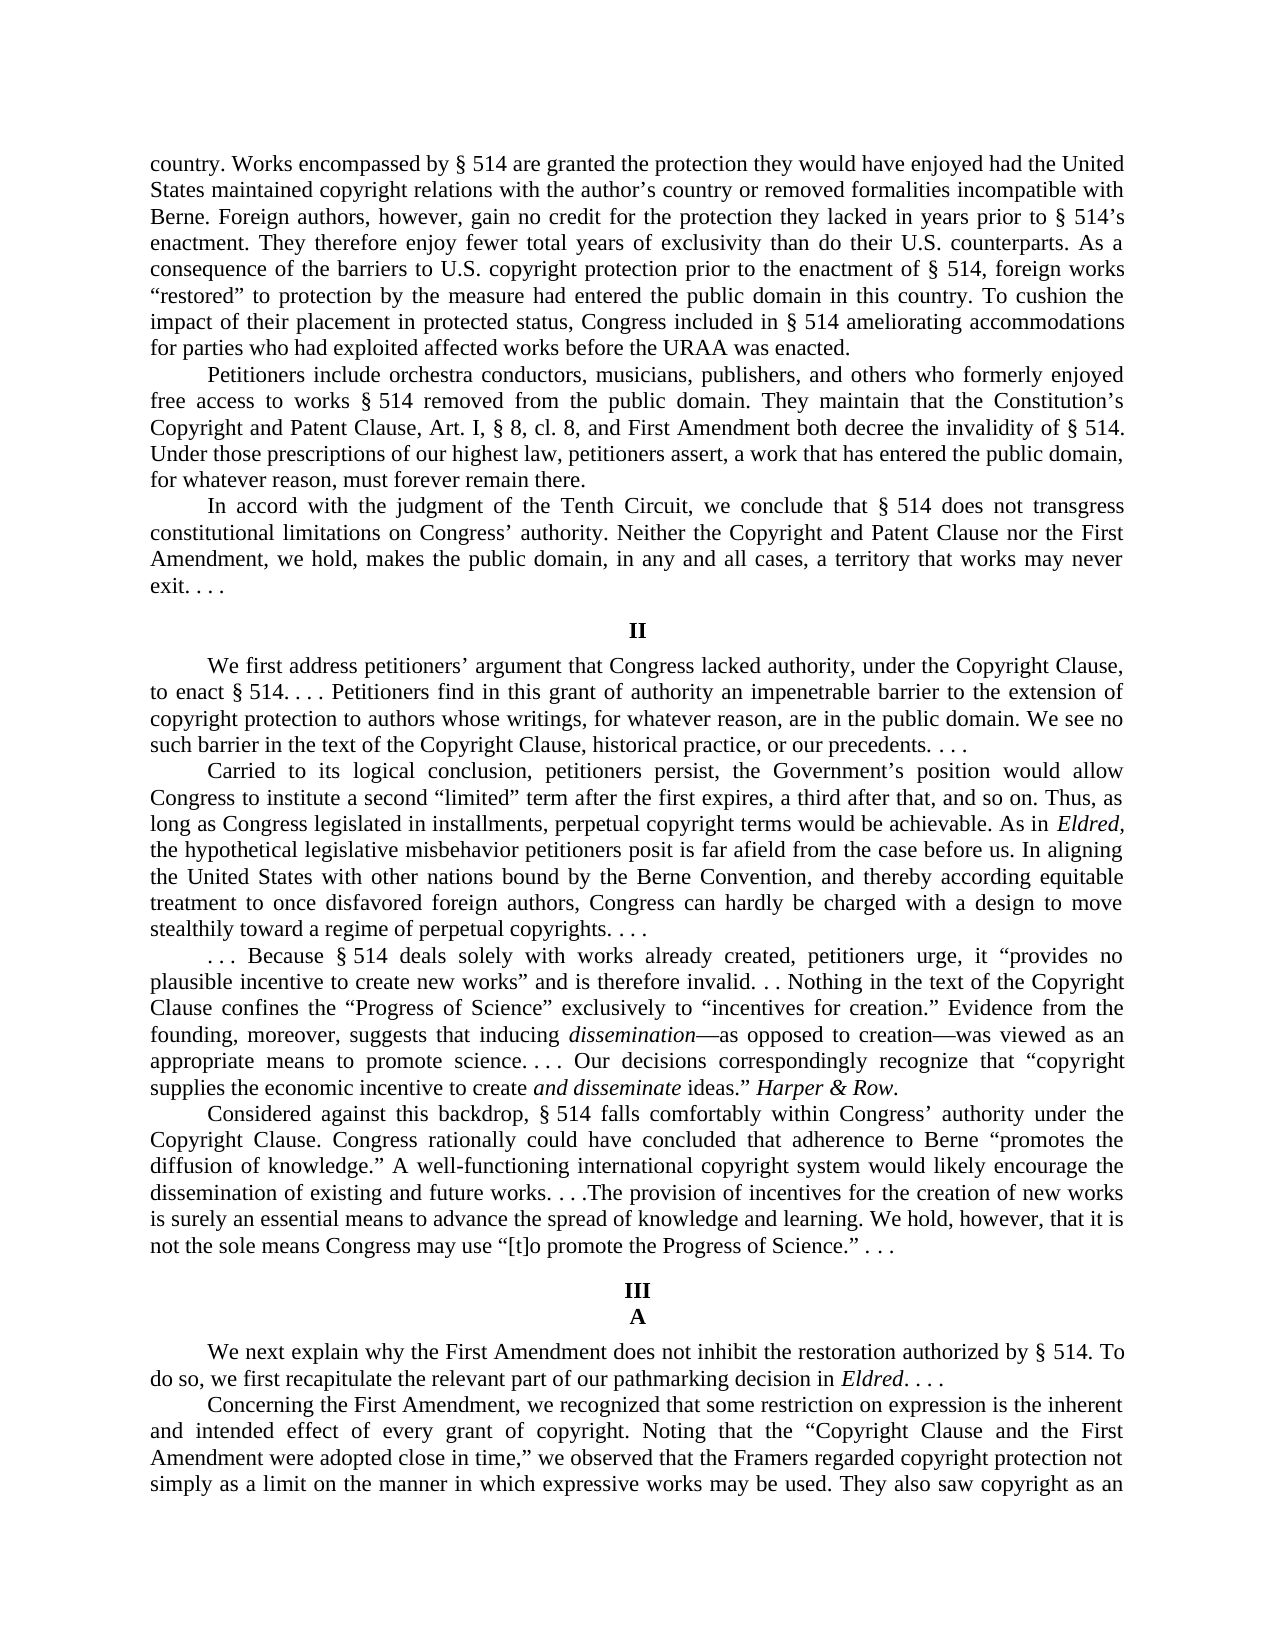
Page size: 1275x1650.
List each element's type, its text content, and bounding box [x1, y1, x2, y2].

text Concerning the First Amendment, we recognized that some restriction on expression is the inherent and intended effect of every grant of copyright. Noting that the “Copyright Clause and the First Amendment were adopted close in time,” we observed that the Framers regarded copyright protection not simply as a limit on the manner in which expressive works may be used. They also saw copyright as an [150, 1391, 1125, 1496]
text . . . Because § 514 deals solely with works already created, petitioners urge, it “provides no plausible incentive to create new works” and is therefore invalid. . . Nothing in the text of the Copyright Clause confines the “Progress of Science” exclusively to “incentives for creation.” Evidence from the founding, moreover, suggests that inducing dissemination—as opposed to creation—was viewed as an appropriate means to promote science. . . . Our decisions correspondingly recognize that “copy­right supplies the economic incentive to create and disseminate ideas.” Harper & Row. [150, 942, 1125, 1100]
text Carried to its logical conclusion, petitioners persist, the Government’s position would allow Congress to institute a second “limited” term after the first expires, a third after that, and so on. Thus, as long as Congress legislated in installments, perpetual copyright terms would be achievable. As in Eldred, the hypothetical legislative misbehavior petitioners posit is far afield from the case before us. In aligning the United States with other nations bound by the Berne Convention, and thereby according equitable treatment to once disfavored foreign authors, Congress can hardly be charged with a design to move stealthily toward a regime of perpetual copyrights. . . . [150, 757, 1125, 942]
text Considered against this backdrop, § 514 falls comfortably within Congress’ authority under the Copyright Clause. Congress rationally could have concluded that adherence to Berne “promotes the diffusion of knowledge.” A well-functioning international copyright system would likely encourage the dissemination of existing and future works. . . .The provision of incentives for the creation of new works is surely an essential means to advance the spread of knowledge and learning. We hold, however, that it is not the sole means Congress may use “[t]o promote the Progress of Science.” . . . [150, 1100, 1125, 1258]
text We first address petitioners’ argument that Congress lacked authority, under the Copyright Clause, to enact § 514. . . . Petitioners find in this grant of authority an impenetrable barrier to the extension of copyright protection to authors whose writings, for whatever reason, are in the public domain. We see no such barrier in the text of the Copyright Clause, historical practice, or our precedents. . . . [150, 652, 1125, 757]
text In accord with the judgment of the Tenth Circuit, we conclude that § 514 does not transgress constitutional limitations on Congress’ authority. Neither the Copyright and Patent Clause nor the First Amendment, we hold, makes the public domain, in any and all cases, a territory that works may never exit. . . . [150, 493, 1125, 598]
text We next explain why the First Amendment does not inhibit the restoration authorized by § 514. To do so, we first recapitulate the relevant part of our pathmarking decision in Eldred. . . . [150, 1338, 1125, 1391]
text A [150, 1303, 1125, 1329]
text country. Works encompassed by § 514 are granted the protection they would have enjoyed had the United States maintained copyright relations with the author’s country or removed formalities incompatible with Berne. Foreign authors, however, gain no credit for the protection they lacked in years prior to § 514’s enactment. They therefore enjoy fewer total years of exclusivity than do their U.S. counterparts. As a consequence of the barriers to U.S. copyright protection prior to the enactment of § 514, foreign works “restored” to protection by the measure had entered the public domain in this country. To cushion the impact of their placement in protected status, Congress included in § 514 ameliorating accommodations for parties who had exploited affected works before the URAA was enacted. [150, 150, 1125, 361]
text III [150, 1277, 1125, 1303]
text Petitioners include orchestra conductors, musicians, publishers, and others who formerly enjoyed free access to works § 514 removed from the public domain. They maintain that the Constitution’s Copyright and Patent Clause, Art. I, § 8, cl. 8, and First Amendment both decree the invalidity of § 514. Under those prescriptions of our highest law, petitioners assert, a work that has entered the public domain, for whatever reason, must forever remain there. [150, 361, 1125, 493]
text II [150, 617, 1125, 643]
